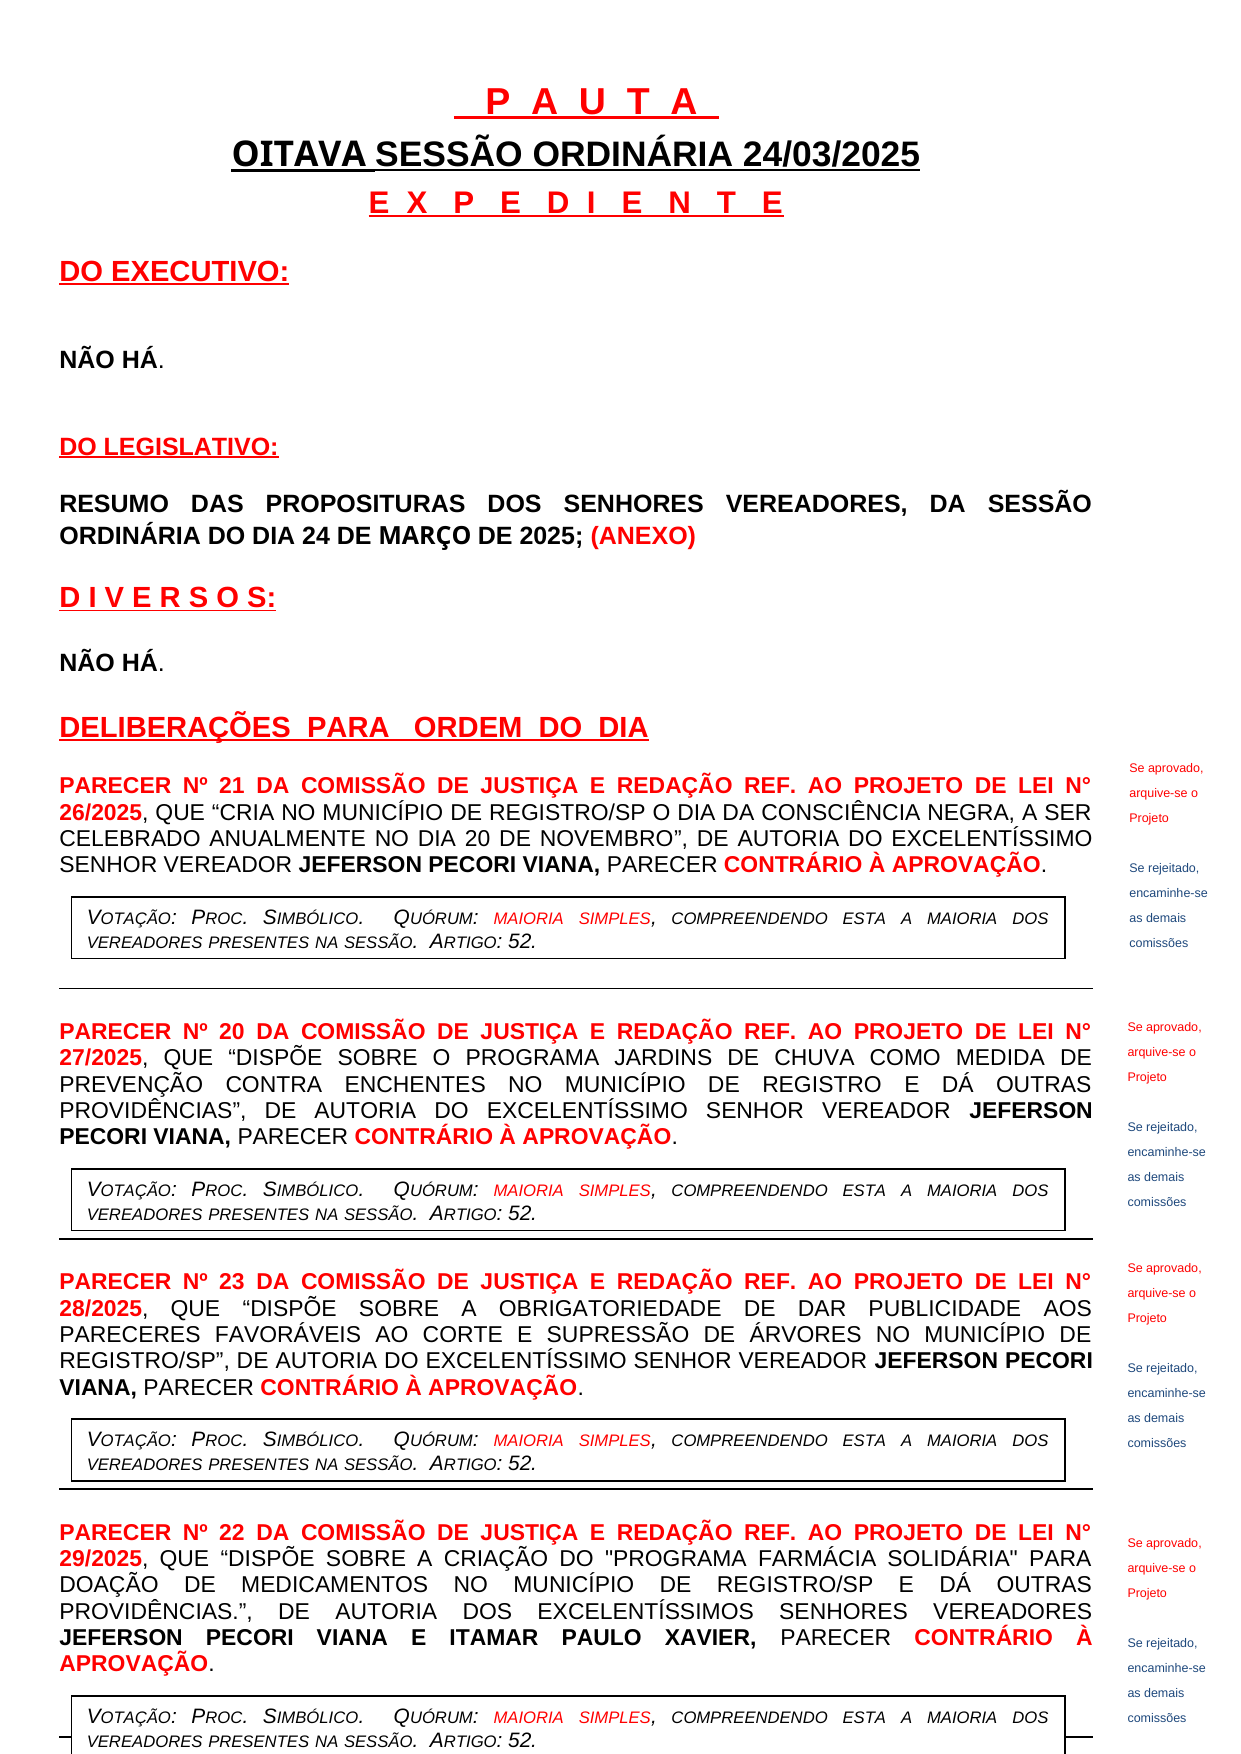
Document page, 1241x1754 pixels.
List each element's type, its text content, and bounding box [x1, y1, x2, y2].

subtitle DO EXECUTIVO: [59, 254, 1093, 288]
text Se rejeitado, encaminhe-se as demais comissões [1127, 1353, 1215, 1453]
text Se rejeitado, encaminhe-se as demais comissões [1129, 852, 1219, 952]
text NÃO há. [59, 345, 1093, 374]
text Votação: Proc. Simbólico. Quórum: maioria simples, compreendendo esta a maioria dos vereadores presentes na sessão. Artigo: 52. [87, 1427, 1050, 1473]
text Se rejeitado, encaminhe-se as demais comissões [1127, 1628, 1215, 1728]
text E X P E D I E N T E [59, 184, 1093, 220]
text Se aprovado, arquive-se o Projeto [1127, 1253, 1215, 1328]
text Votação: Proc. Simbólico. Quórum: maioria simples, compreendendo esta a maioria dos vereadores presentes na sessão. Artigo: 52. [87, 1704, 1050, 1750]
text D I V E R S O S: [59, 581, 1093, 614]
text PARECER Nº 22 DA COMISSÃO DE JUSTIÇA E REDAÇÃO REF. AO projeto de LEI n° 29/2025, QUE “Dispõe sobre a criação do "Programa Farmácia Solidária" para doação de medicamentos no município de Registro/SP e dá outras providências.”, de autoria DOS EXCELENTÍSSIMOS SENHORES VEREADORES JEFERSON PECORI VIANA E ITAMAR PAULO XAVIER, Parecer CONTRÁRIO à aprovação. [59, 1519, 1093, 1677]
text RESUMO DAS PROPOSITURAS DOS SENHORES VEREADORES, DA SESSÃO ORDINÁRIA DO DIA 24 DE MARÇO DE 2025; (ANEXO) [59, 489, 1093, 552]
text DO LEGISLATIVO: [59, 431, 1093, 460]
text PARECER Nº 21 DA COMISSÃO DE JUSTIÇA E REDAÇÃO REF. AO projeto de LEI n° 26/2025, QUE “Cria no município de Registro/SP o Dia da Consciência Negra, a ser celebrado anualmente no dia 20 de novembro”, de autoria DO EXCELENTÍSSIMO SENHOR VEREADOR JEFERSON PECORI VIANA, Parecer CONTRÁRIO à aprovação. [59, 772, 1093, 878]
text PARECER Nº 20 DA COMISSÃO DE JUSTIÇA E REDAÇÃO REF. AO projeto de LEI n° 27/2025, QUE “Dispõe sobre o Programa Jardins de Chuva como medida de prevenção contra enchentes no Município de Registro e dá outras providências”, de autoria DO EXCELENTÍSSIMO SENHOR VEREADOR JEFERSON PECORI VIANA, Parecer CONTRÁRIO à aprovação. [59, 1018, 1093, 1149]
text Se aprovado, arquive-se o Projeto [1127, 1011, 1215, 1086]
text DELIBERAÇÕES PARA ORDEM DO DIA [59, 710, 1093, 743]
text OITAVA SESSÃO ORDINÁRIA 24/03/2025 [59, 129, 1093, 177]
text Votação: Proc. Simbólico. Quórum: maioria simples, compreendendo esta a maioria dos vereadores presentes na sessão. Artigo: 52. [87, 904, 1050, 951]
text Votação: Proc. Simbólico. Quórum: maioria simples, compreendendo esta a maioria dos vereadores presentes na sessão. Artigo: 52. [87, 1176, 1050, 1223]
text Se aprovado, arquive-se o Projeto [1127, 1528, 1215, 1603]
text P A U T A [59, 79, 1093, 122]
text Se aprovado, arquive-se o Projeto [1129, 752, 1219, 827]
text NÃO há. [59, 648, 1093, 676]
text Se rejeitado, encaminhe-se as demais comissões [1127, 1111, 1215, 1211]
text PARECER Nº 23 DA COMISSÃO DE JUSTIÇA E REDAÇÃO REF. AO projeto de LEI n° 28/2025, QUE “Dispõe sobre a obrigatoriedade de dar publicidade aos pareceres favoráveis ao corte e supressão de árvores no município de Registro/SP”, de autoria DO EXCELENTÍSSIMO SENHOR VEREADOR JEFERSON PECORI VIANA, Parecer CONTRÁRIO à aprovação. [59, 1268, 1093, 1400]
